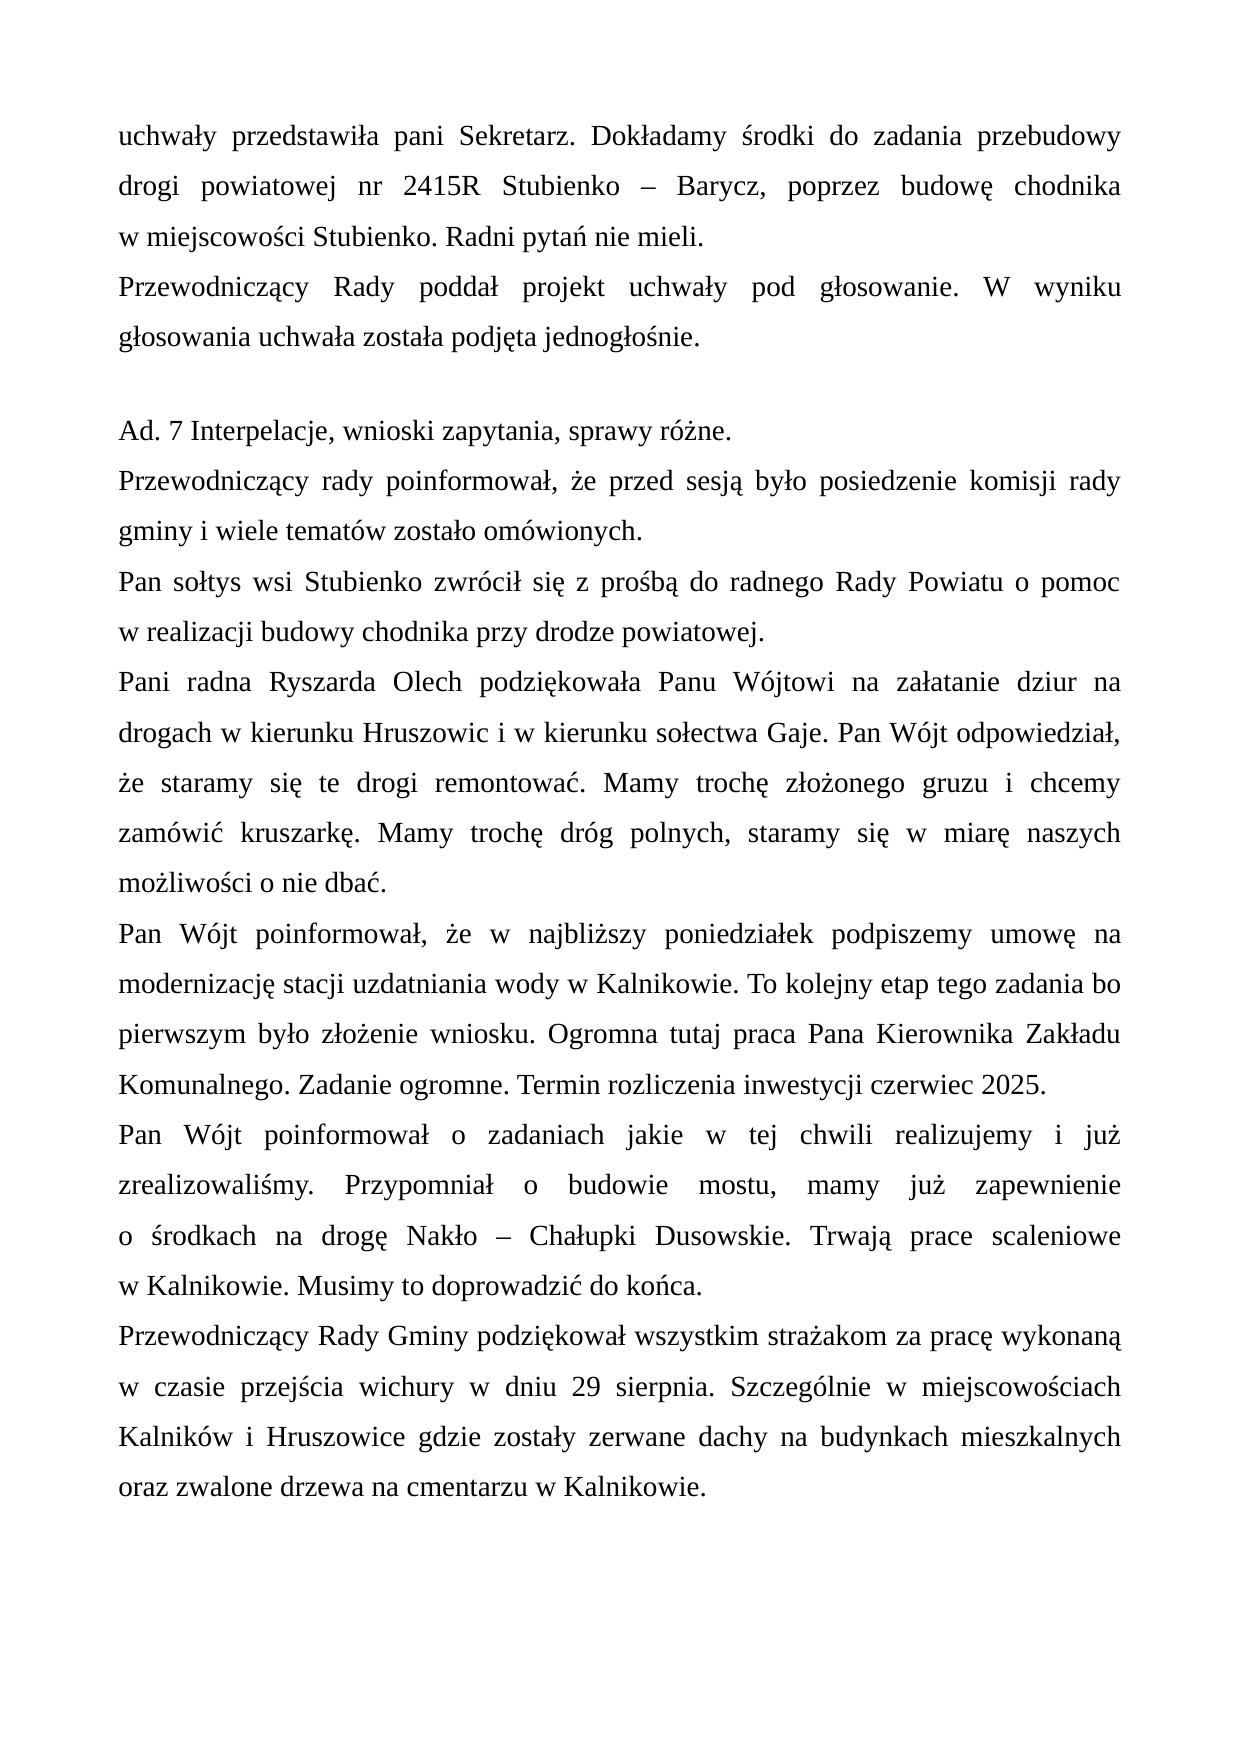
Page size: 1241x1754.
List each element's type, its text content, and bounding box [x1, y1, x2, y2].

text Przewodniczący Rady poddał projekt uchwały pod głosowanie. W wyniku głosowania uchwała została podjęta jednogłośnie. [118, 269, 1122, 353]
text Pan Wójt poinformował o zadaniach jakie w tej chwili realizujemy i już zrealizowaliśmy. Przypomniał o budowie mostu, mamy już zapewnienie o środkach na drogę Nakło – Chałupki Dusowskie. Trwają prace scaleniowe w Kalnikowie. Musimy to doprowadzić do końca. [118, 1117, 1122, 1302]
text Pani radna Ryszarda Olech podziękowała Panu Wójtowi na załatanie dziur na drogach w kierunku Hruszowic i w kierunku sołectwa Gaje. Pan Wójt odpowiedział, że staramy się te drogi remontować. Mamy trochę złożonego gruzu i chcemy zamówić kruszarkę. Mamy trochę dróg polnych, staramy się w miarę naszych możliwości o nie dbać. [118, 664, 1122, 899]
text Pan Wójt poinformował, że w najbliższy poniedziałek podpiszemy umowę na modernizację stacji uzdatniania wody w Kalnikowie. To kolejny etap tego zadania bo pierwszym było złożenie wniosku. Ogromna tutaj praca Pana Kierownika Zakładu Komunalnego. Zadanie ogromne. Termin rozliczenia inwestycji czerwiec 2025. [118, 916, 1122, 1100]
text uchwały przedstawiła pani Sekretarz. Dokładamy środki do zadania przebudowy drogi powiatowej nr 2415R Stubienko – Barycz, poprzez budowę chodnika w miejscowości Stubienko. Radni pytań nie mieli. [118, 118, 1122, 252]
text Pan sołtys wsi Stubienko zwrócił się z prośbą do radnego Rady Powiatu o pomoc w realizacji budowy chodnika przy drodze powiatowej. [118, 564, 1122, 648]
text Ad. 7 Interpelacje, wnioski zapytania, sprawy różne. [118, 413, 1122, 446]
text Przewodniczący rady poinformował, że przed sesją było posiedzenie komisji rady gminy i wiele tematów zostało omówionych. [118, 463, 1122, 547]
text Przewodniczący Rady Gminy podziękował wszystkim strażakom za pracę wykonaną w czasie przejścia wichury w dniu 29 sierpnia. Szczególnie w miejscowościach Kalników i Hruszowice gdzie zostały zerwane dachy na budynkach mieszkalnych oraz zwalone drzewa na cmentarzu w Kalnikowie. [118, 1318, 1122, 1503]
